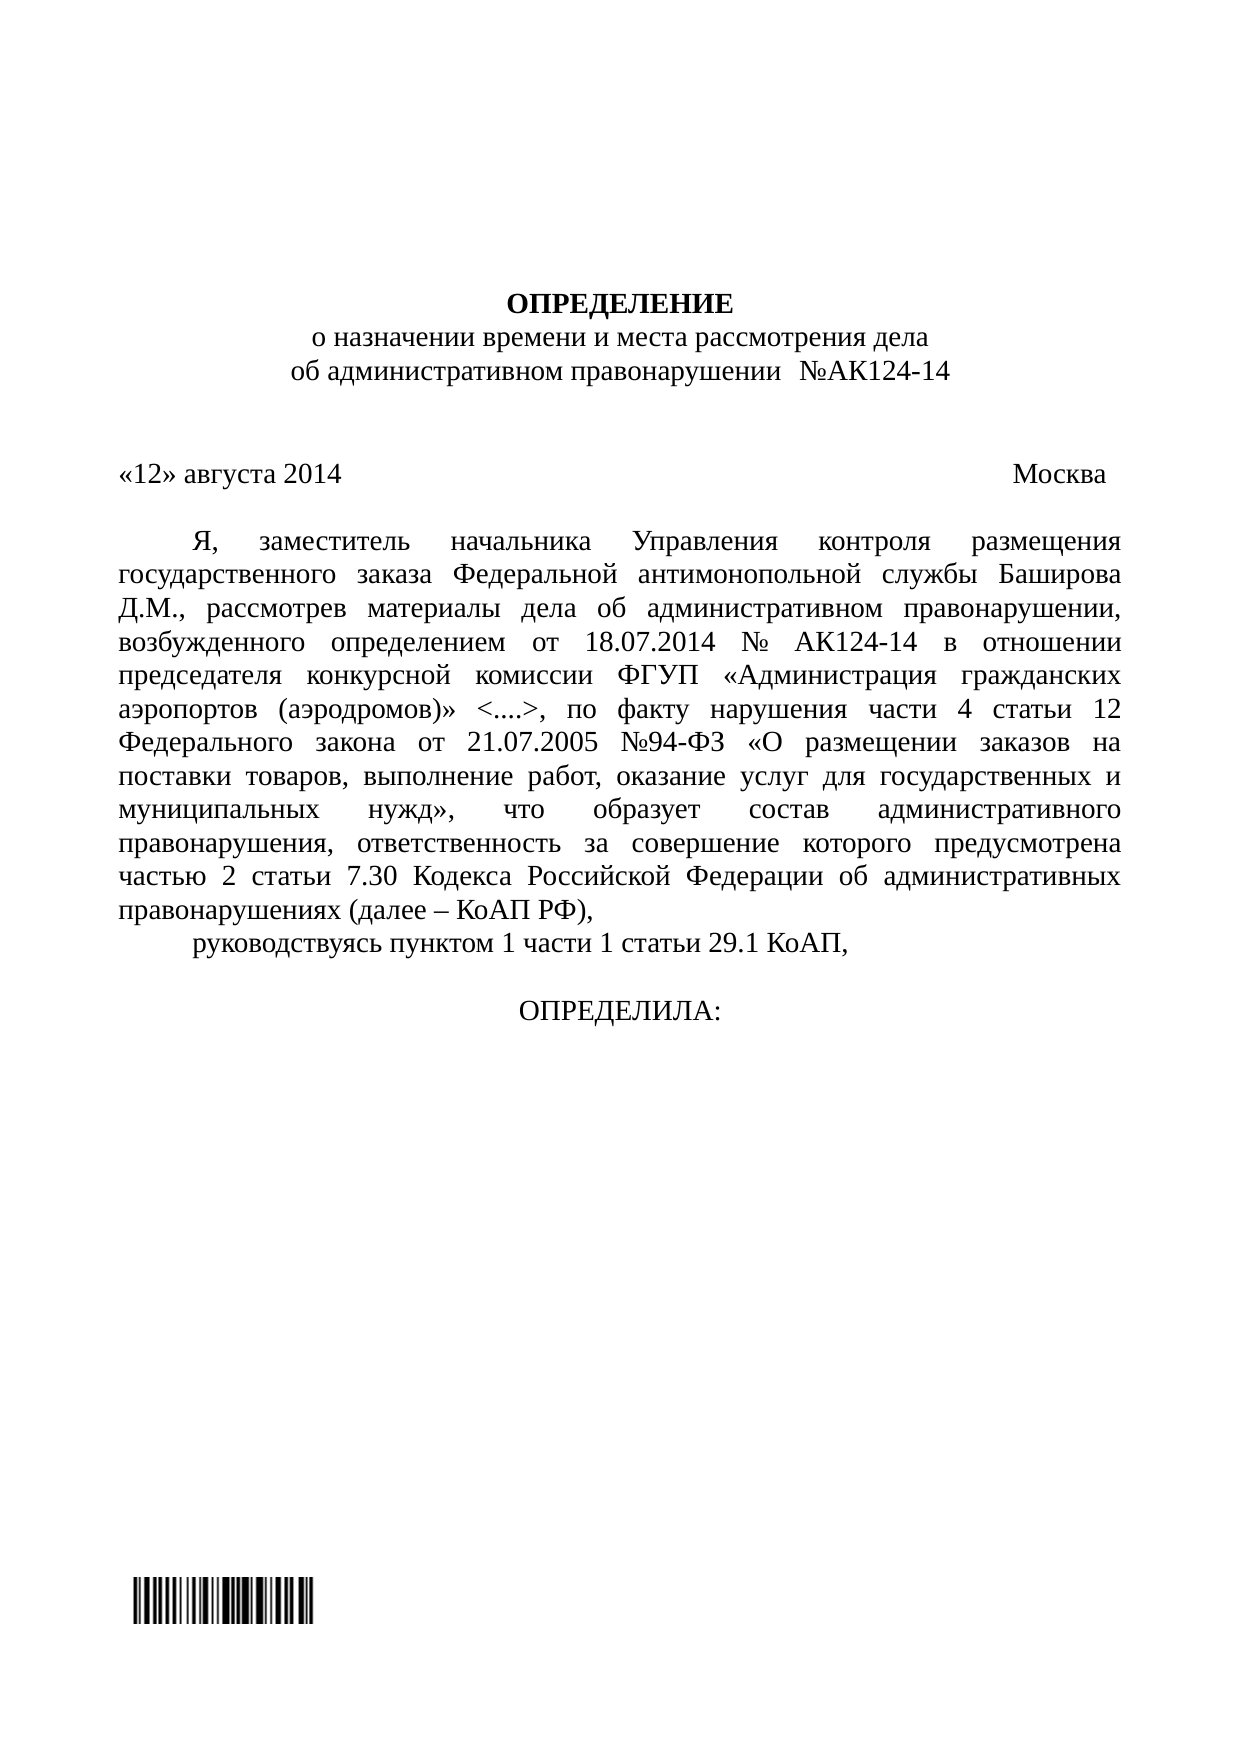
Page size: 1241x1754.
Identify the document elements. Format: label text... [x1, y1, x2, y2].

text Я, заместитель начальника Управления контроля размещения государственного заказа Федеральной антимонопольной службы Баширова Д.М., рассмотрев материалы дела об административном правонарушении, возбужденного определением от 18.07.2014 № АК124-14 в отношении председателя конкурсной комиссии ФГУП «Администрация гражданских аэропортов (аэродромов)» <....>, по факту нарушения части 4 статьи 12 Федерального закона от 21.07.2005 №94-ФЗ «О размещении заказов на поставки товаров, выполнение работ, оказание услуг для государственных и муниципальных нужд», что образует состав административного правонарушения, ответственность за совершение которого предусмотрена частью 2 статьи 7.30 Кодекса Российской Федерации об административных правонарушениях (далее – КоАП РФ), [118, 523, 1122, 926]
text об административном правонарушении №АК124-14 [118, 353, 1122, 389]
text «12» августа 2014 Москва [118, 456, 1122, 489]
subtitle ОПРЕДЕЛЕНИЕ [118, 286, 1122, 319]
text ОПРЕДЕЛИЛА: [118, 993, 1122, 1026]
text о назначении времени и места рассмотрения дела [118, 319, 1122, 353]
picture [118, 1577, 331, 1624]
text руководствуясь пунктом 1 части 1 статьи 29.1 КоАП, [118, 926, 1122, 959]
